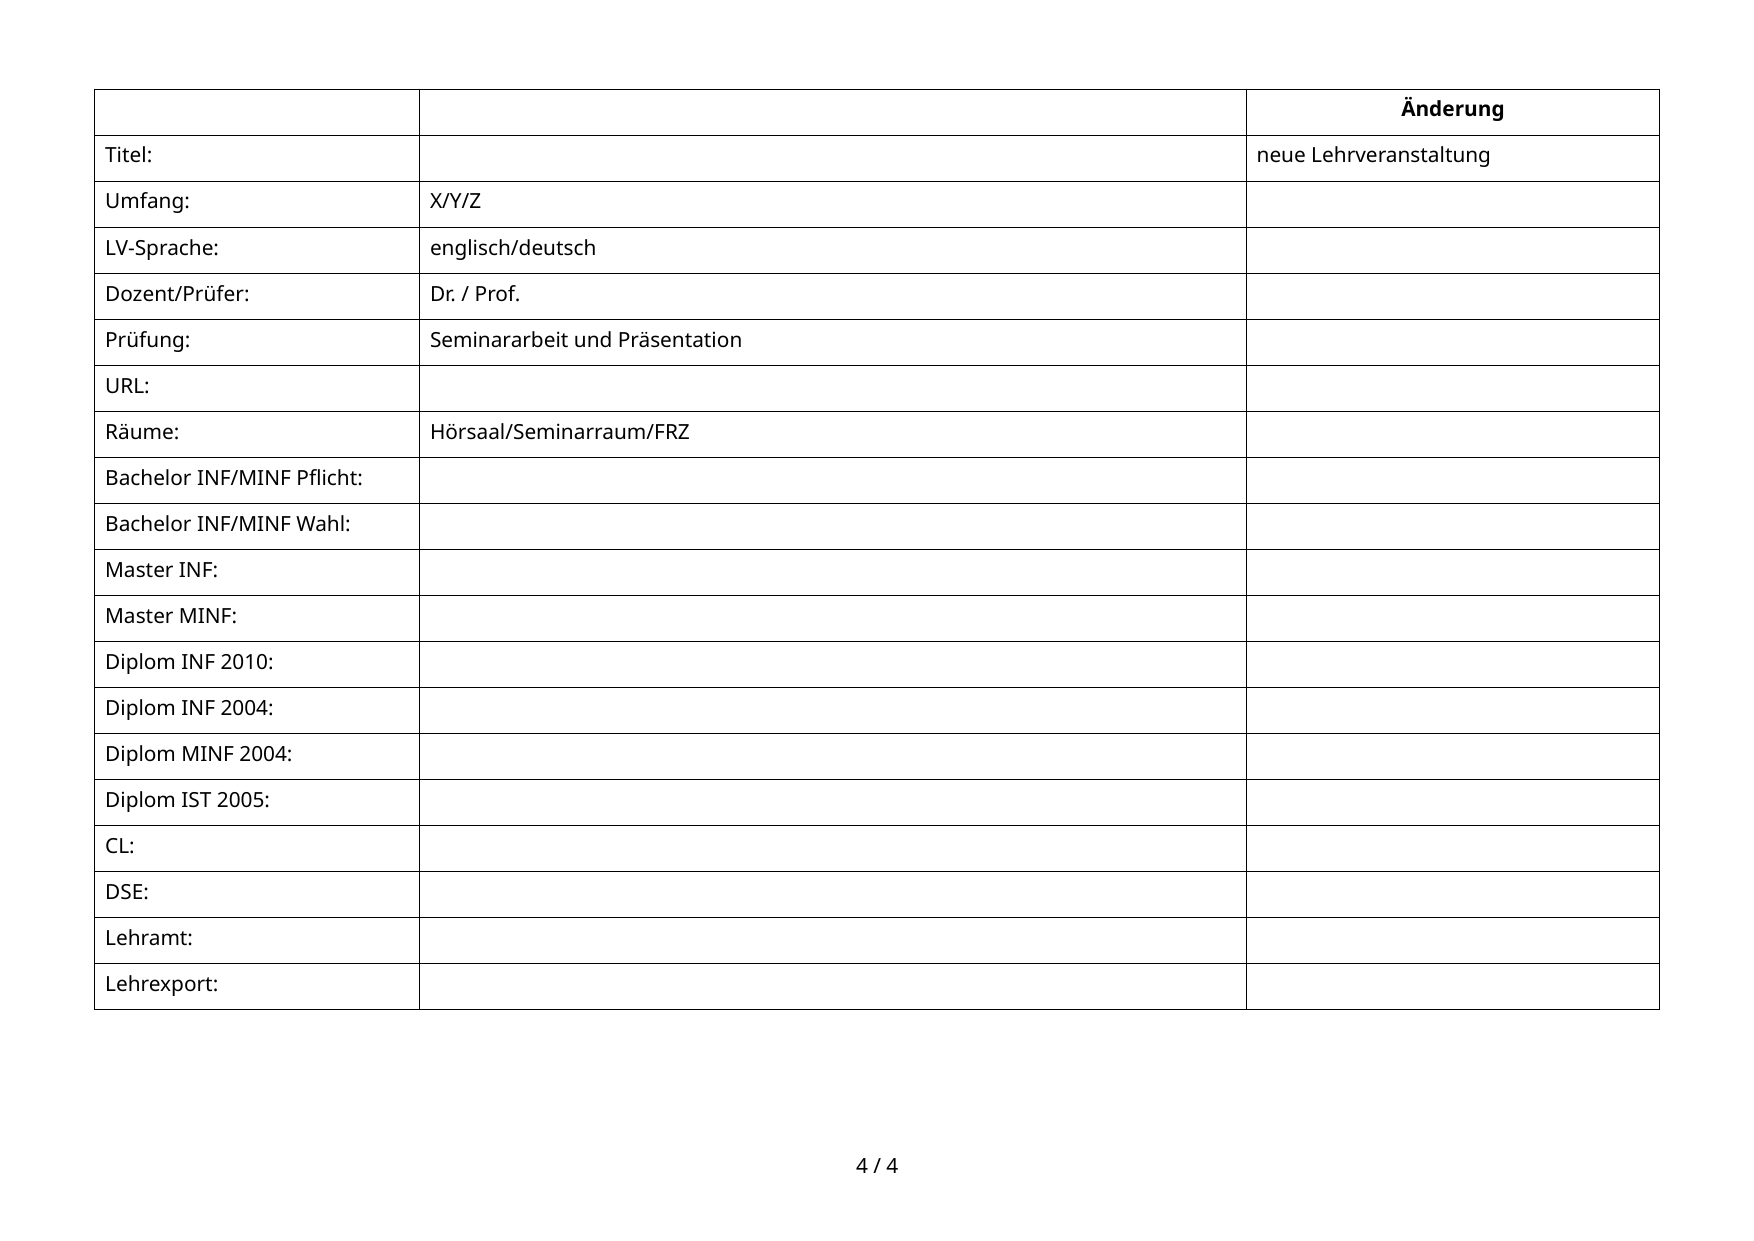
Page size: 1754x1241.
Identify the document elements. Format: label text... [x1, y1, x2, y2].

table_cell [420, 504, 1246, 549]
table_cell [420, 780, 1246, 825]
table_cell [1247, 918, 1659, 963]
table_cell CL: [95, 826, 419, 871]
table_cell Bachelor INF/MINF Wahl: [95, 504, 419, 549]
table_cell Master INF: [95, 550, 419, 595]
table_cell [420, 964, 1246, 1009]
table_cell Titel: [95, 136, 419, 181]
table_cell Lehrexport: [95, 964, 419, 1009]
table_cell [1247, 228, 1659, 273]
table_cell URL: [95, 366, 419, 411]
table_cell DSE: [95, 872, 419, 917]
table_cell [420, 642, 1246, 687]
table_cell englisch/deutsch [420, 228, 1246, 273]
table_cell [420, 826, 1246, 871]
table_cell Lehramt: [95, 918, 419, 963]
table_cell [1247, 688, 1659, 733]
table_cell [1247, 182, 1659, 227]
table_cell [1247, 412, 1659, 457]
table_cell Diplom INF 2004: [95, 688, 419, 733]
table_cell [420, 918, 1246, 963]
table_cell neue Lehrveranstaltung [1247, 136, 1659, 181]
table_cell Dozent/Prüfer: [95, 274, 419, 319]
table_cell [1247, 458, 1659, 503]
table_cell [420, 596, 1246, 641]
table_cell Räume: [95, 412, 419, 457]
table_cell Master MINF: [95, 596, 419, 641]
table_cell Seminararbeit und Präsentation [420, 320, 1246, 365]
table_cell [1247, 596, 1659, 641]
table_cell Umfang: [95, 182, 419, 227]
table_cell [420, 734, 1246, 779]
table_cell [1247, 550, 1659, 595]
table_cell [1247, 320, 1659, 365]
table_cell [420, 550, 1246, 595]
table_cell Dr. / Prof. [420, 274, 1246, 319]
table_header [95, 90, 419, 134]
table_cell [1247, 642, 1659, 687]
table_cell Diplom INF 2010: [95, 642, 419, 687]
table_cell X/Y/Z [420, 182, 1246, 227]
table_cell Diplom MINF 2004: [95, 734, 419, 779]
table_cell [1247, 872, 1659, 917]
table_cell [420, 136, 1246, 181]
table_header Änderung [1247, 90, 1659, 134]
table_cell [1247, 964, 1659, 1009]
table_cell [1247, 780, 1659, 825]
table_cell [1247, 734, 1659, 779]
table_cell [1247, 504, 1659, 549]
table_cell Prüfung: [95, 320, 419, 365]
table_cell [420, 458, 1246, 503]
table_cell [1247, 826, 1659, 871]
table_header [420, 90, 1246, 134]
table_cell [1247, 366, 1659, 411]
table_cell [420, 366, 1246, 411]
table_cell [420, 688, 1246, 733]
table_cell LV-Sprache: [95, 228, 419, 273]
table_cell [1247, 274, 1659, 319]
table_cell Diplom IST 2005: [95, 780, 419, 825]
table_cell Hörsaal/Seminarraum/FRZ [420, 412, 1246, 457]
table_cell Bachelor INF/MINF Pflicht: [95, 458, 419, 503]
table_cell [420, 872, 1246, 917]
